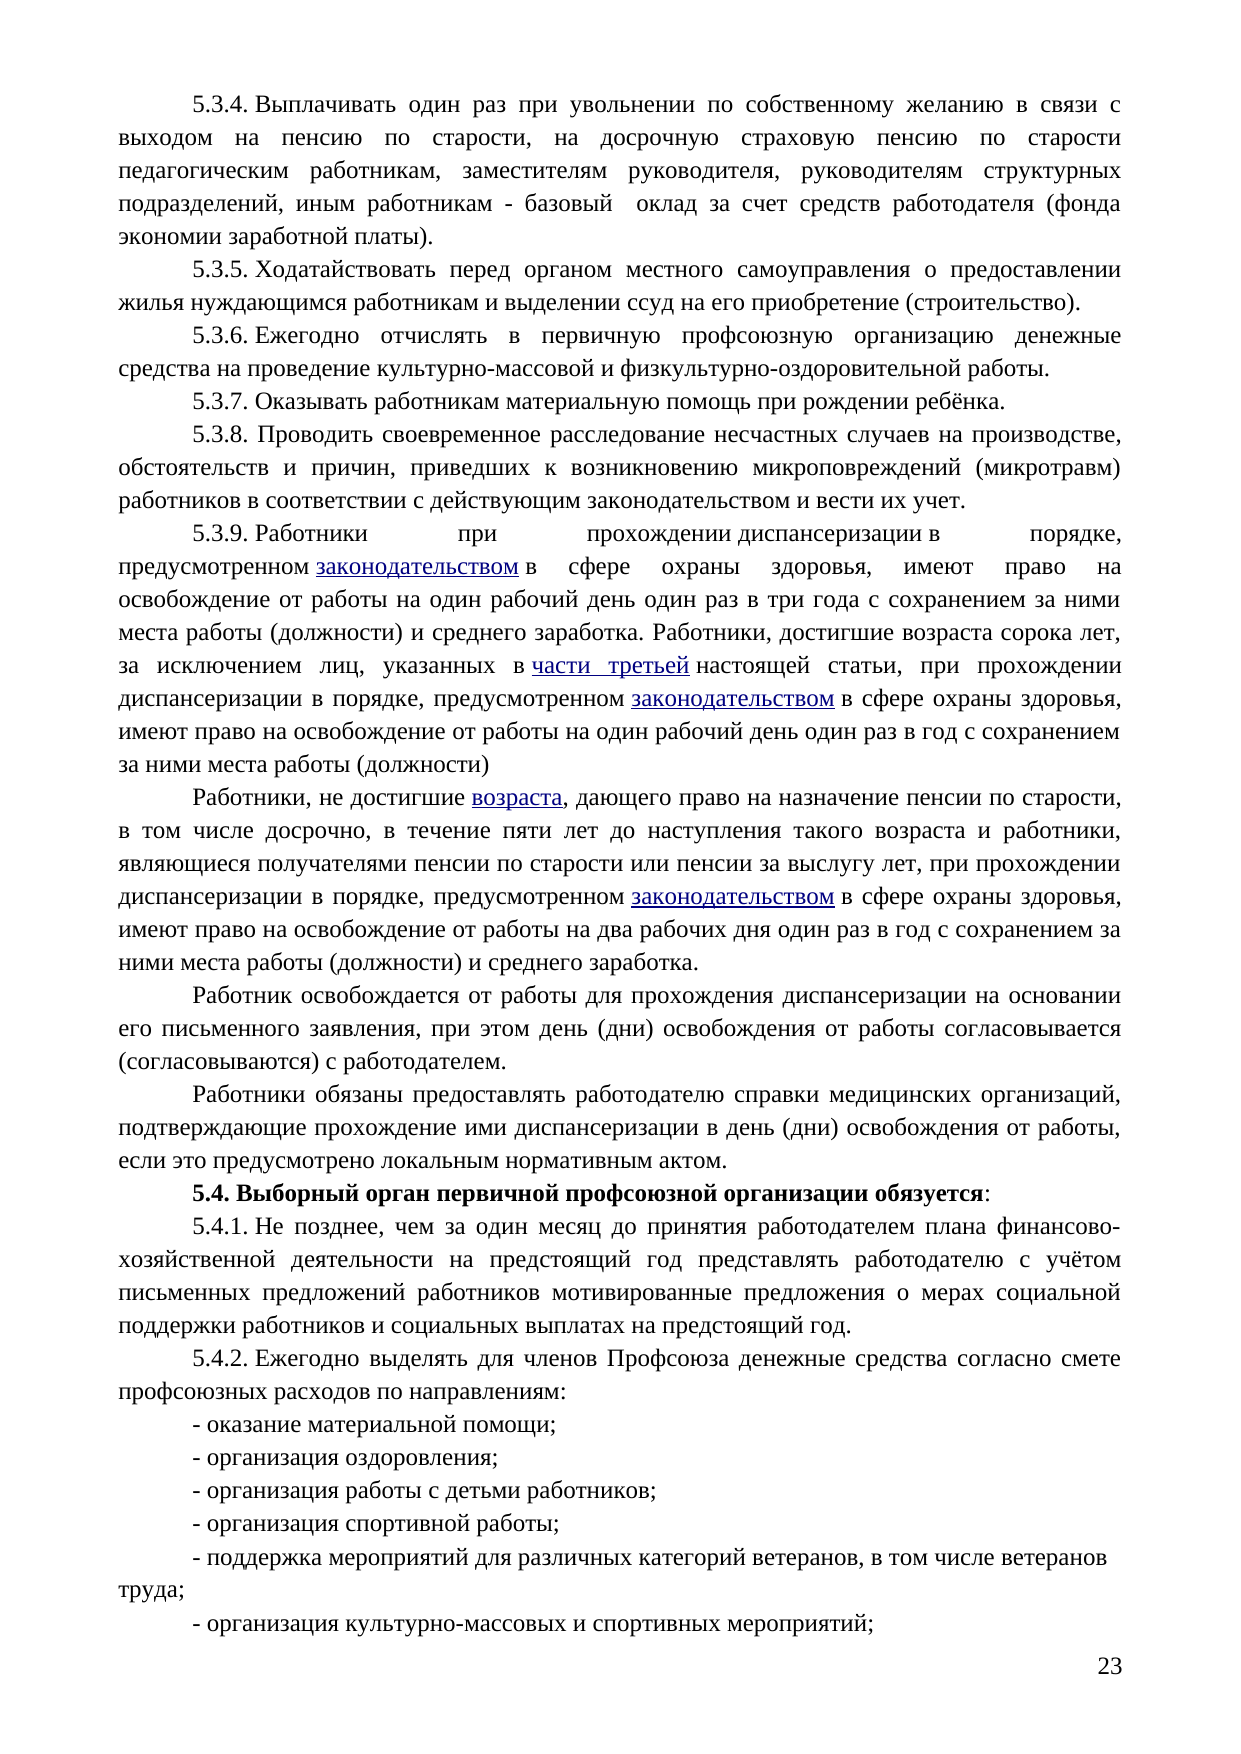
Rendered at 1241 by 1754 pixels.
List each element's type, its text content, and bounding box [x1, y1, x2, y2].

text - оказание материальной помощи; [118, 1409, 1122, 1438]
text 5.3.8. Проводить своевременное расследование несчастных случаев на производстве, обстоятельств и причин, приведших к возникновению микроповреждений (микротравм) работников в соответствии с действующим законодательством и вести их учет. [118, 419, 1122, 514]
text - организация спортивной работы; [118, 1508, 1122, 1537]
text 5.3.7. Оказывать работникам материальную помощь при рождении ребёнка. [118, 386, 1122, 414]
text - поддержка мероприятий для различных категорий ветеранов, в том числе ветеранов труда; [118, 1542, 1122, 1603]
text Работники, не достигшие возраста, дающего право на назначение пенсии по старости, в том числе досрочно, в течение пяти лет до наступления такого возраста и работники, являющиеся получателями пенсии по старости или пенсии за выслугу лет, при прохождении диспансеризации в порядке, предусмотренном законодательством в сфере охраны здоровья, имеют право на освобождение от работы на два рабочих дня один раз в год с сохранением за ними места работы (должности) и среднего заработка. [118, 782, 1122, 976]
text Работник освобождается от работы для прохождения диспансеризации на основании его письменного заявления, при этом день (дни) освобождения от работы согласовывается (согласовываются) с работодателем. [118, 980, 1122, 1075]
text 5.4.2. Ежегодно выделять для членов Профсоюза денежные средства согласно смете профсоюзных расходов по направлениям: [118, 1343, 1122, 1405]
text - организация работы с детьми работников; [118, 1476, 1122, 1504]
text 5.3.9. Работники при прохождении диспансеризации в порядке, предусмотренном законодательством в сфере охраны здоровья, имеют право на освобождение от работы на один рабочий день один раз в три года с сохранением за ними места работы (должности) и среднего заработка. Работники, достигшие возраста сорока лет, за исключением лиц, указанных в части третьей настоящей статьи, при прохождении диспансеризации в порядке, предусмотренном законодательством в сфере охраны здоровья, имеют право на освобождение от работы на один рабочий день один раз в год с сохранением за ними места работы (должности) [118, 518, 1122, 778]
text - организация оздоровления; [118, 1442, 1122, 1471]
text 5.4.1. Не позднее, чем за один месяц до принятия работодателем плана финансово-хозяйственной деятельности на предстоящий год представлять работодателю с учётом письменных предложений работников мотивированные предложения о мерах социальной поддержки работников и социальных выплатах на предстоящий год. [118, 1211, 1122, 1339]
text 5.3.4. Выплачивать один раз при увольнении по собственному желанию в связи с выходом на пенсию по старости, на досрочную страховую пенсию по старости педагогическим работникам, заместителям руководителя, руководителям структурных подразделений, иным работникам - базовый оклад за счет средств работодателя (фонда экономии заработной платы). [118, 89, 1122, 249]
text 5.3.5. Ходатайствовать перед органом местного самоуправления о предоставлении жилья нуждающимся работникам и выделении ссуд на его приобретение (строительство). [118, 254, 1122, 316]
text - организация культурно-массовых и спортивных мероприятий; [118, 1608, 1122, 1636]
text 5.4. Выборный орган первичной профсоюзной организации обязуется: [118, 1178, 1122, 1207]
text Работники обязаны предоставлять работодателю справки медицинских организаций, подтверждающие прохождение ими диспансеризации в день (дни) освобождения от работы, если это предусмотрено локальным нормативным актом. [118, 1079, 1122, 1174]
text 5.3.6. Ежегодно отчислять в первичную профсоюзную организацию денежные средства на проведение культурно-массовой и физкультурно-оздоровительной работы. [118, 320, 1122, 382]
